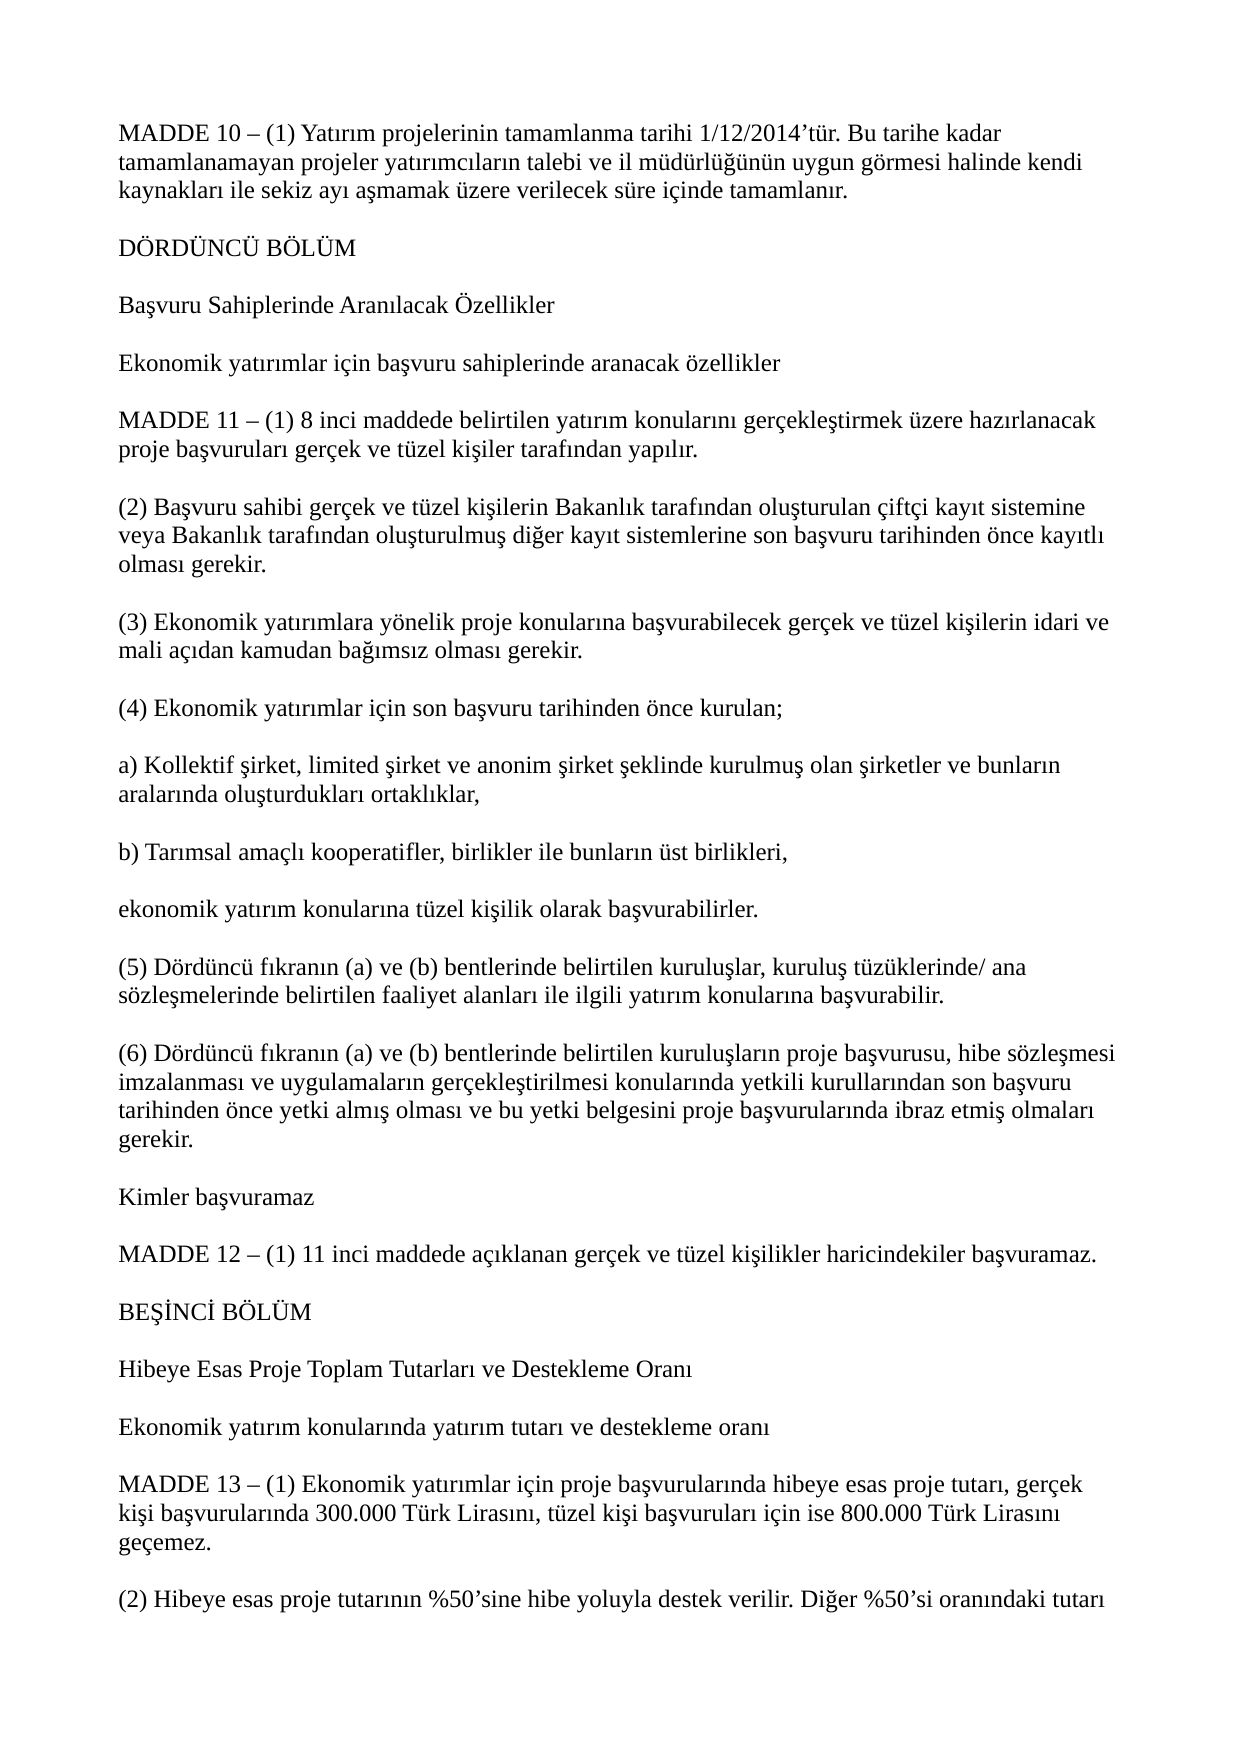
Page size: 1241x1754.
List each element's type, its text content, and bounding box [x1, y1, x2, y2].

text ekonomik yatırım konularına tüzel kişilik olarak başvurabilirler. [118, 894, 1122, 923]
text (3) Ekonomik yatırımlara yönelik proje konularına başvurabilecek gerçek ve tüzel kişilerin idari ve mali açıdan kamudan bağımsız olması gerekir. [118, 607, 1122, 664]
text MADDE 13 – (1) Ekonomik yatırımlar için proje başvurularında hibeye esas proje tutarı, gerçek kişi başvurularında 300.000 Türk Lirasını, tüzel kişi başvuruları için ise 800.000 Türk Lirasını geçemez. [118, 1469, 1122, 1556]
text Kimler başvuramaz [118, 1182, 1122, 1211]
text MADDE 10 – (1) Yatırım projelerinin tamamlanma tarihi 1/12/2014’tür. Bu tarihe kadar tamamlanamayan projeler yatırımcıların talebi ve il müdürlüğünün uygun görmesi halinde kendi kaynakları ile sekiz ayı aşmamak üzere verilecek süre içinde tamamlanır. [118, 118, 1122, 204]
text Ekonomik yatırım konularında yatırım tutarı ve destekleme oranı [118, 1412, 1122, 1441]
text (5) Dördüncü fıkranın (a) ve (b) bentlerinde belirtilen kuruluşlar, kuruluş tüzüklerinde/ ana sözleşmelerinde belirtilen faaliyet alanları ile ilgili yatırım konularına başvurabilir. [118, 952, 1122, 1009]
text BEŞİNCİ BÖLÜM [118, 1297, 1122, 1326]
text (2) Hibeye esas proje tutarının %50’sine hibe yoluyla destek verilir. Diğer %50’si oranındaki tutarı [118, 1584, 1122, 1613]
text Başvuru Sahiplerinde Aranılacak Özellikler [118, 291, 1122, 319]
text (2) Başvuru sahibi gerçek ve tüzel kişilerin Bakanlık tarafından oluşturulan çiftçi kayıt sistemine veya Bakanlık tarafından oluşturulmuş diğer kayıt sistemlerine son başvuru tarihinden önce kayıtlı olması gerekir. [118, 492, 1122, 578]
text a) Kollektif şirket, limited şirket ve anonim şirket şeklinde kurulmuş olan şirketler ve bunların aralarında oluşturdukları ortaklıklar, [118, 751, 1122, 808]
text Ekonomik yatırımlar için başvuru sahiplerinde aranacak özellikler [118, 348, 1122, 377]
text b) Tarımsal amaçlı kooperatifler, birlikler ile bunların üst birlikleri, [118, 837, 1122, 866]
text DÖRDÜNCÜ BÖLÜM [118, 233, 1122, 262]
text (4) Ekonomik yatırımlar için son başvuru tarihinden önce kurulan; [118, 693, 1122, 722]
text MADDE 12 – (1) 11 inci maddede açıklanan gerçek ve tüzel kişilikler haricindekiler başvuramaz. [118, 1239, 1122, 1268]
text MADDE 11 – (1) 8 inci maddede belirtilen yatırım konularını gerçekleştirmek üzere hazırlanacak proje başvuruları gerçek ve tüzel kişiler tarafından yapılır. [118, 406, 1122, 463]
text Hibeye Esas Proje Toplam Tutarları ve Destekleme Oranı [118, 1354, 1122, 1383]
text (6) Dördüncü fıkranın (a) ve (b) bentlerinde belirtilen kuruluşların proje başvurusu, hibe sözleşmesi imzalanması ve uygulamaların gerçekleştirilmesi konularında yetkili kurullarından son başvuru tarihinden önce yetki almış olması ve bu yetki belgesini proje başvurularında ibraz etmiş olmaları gerekir. [118, 1038, 1122, 1153]
